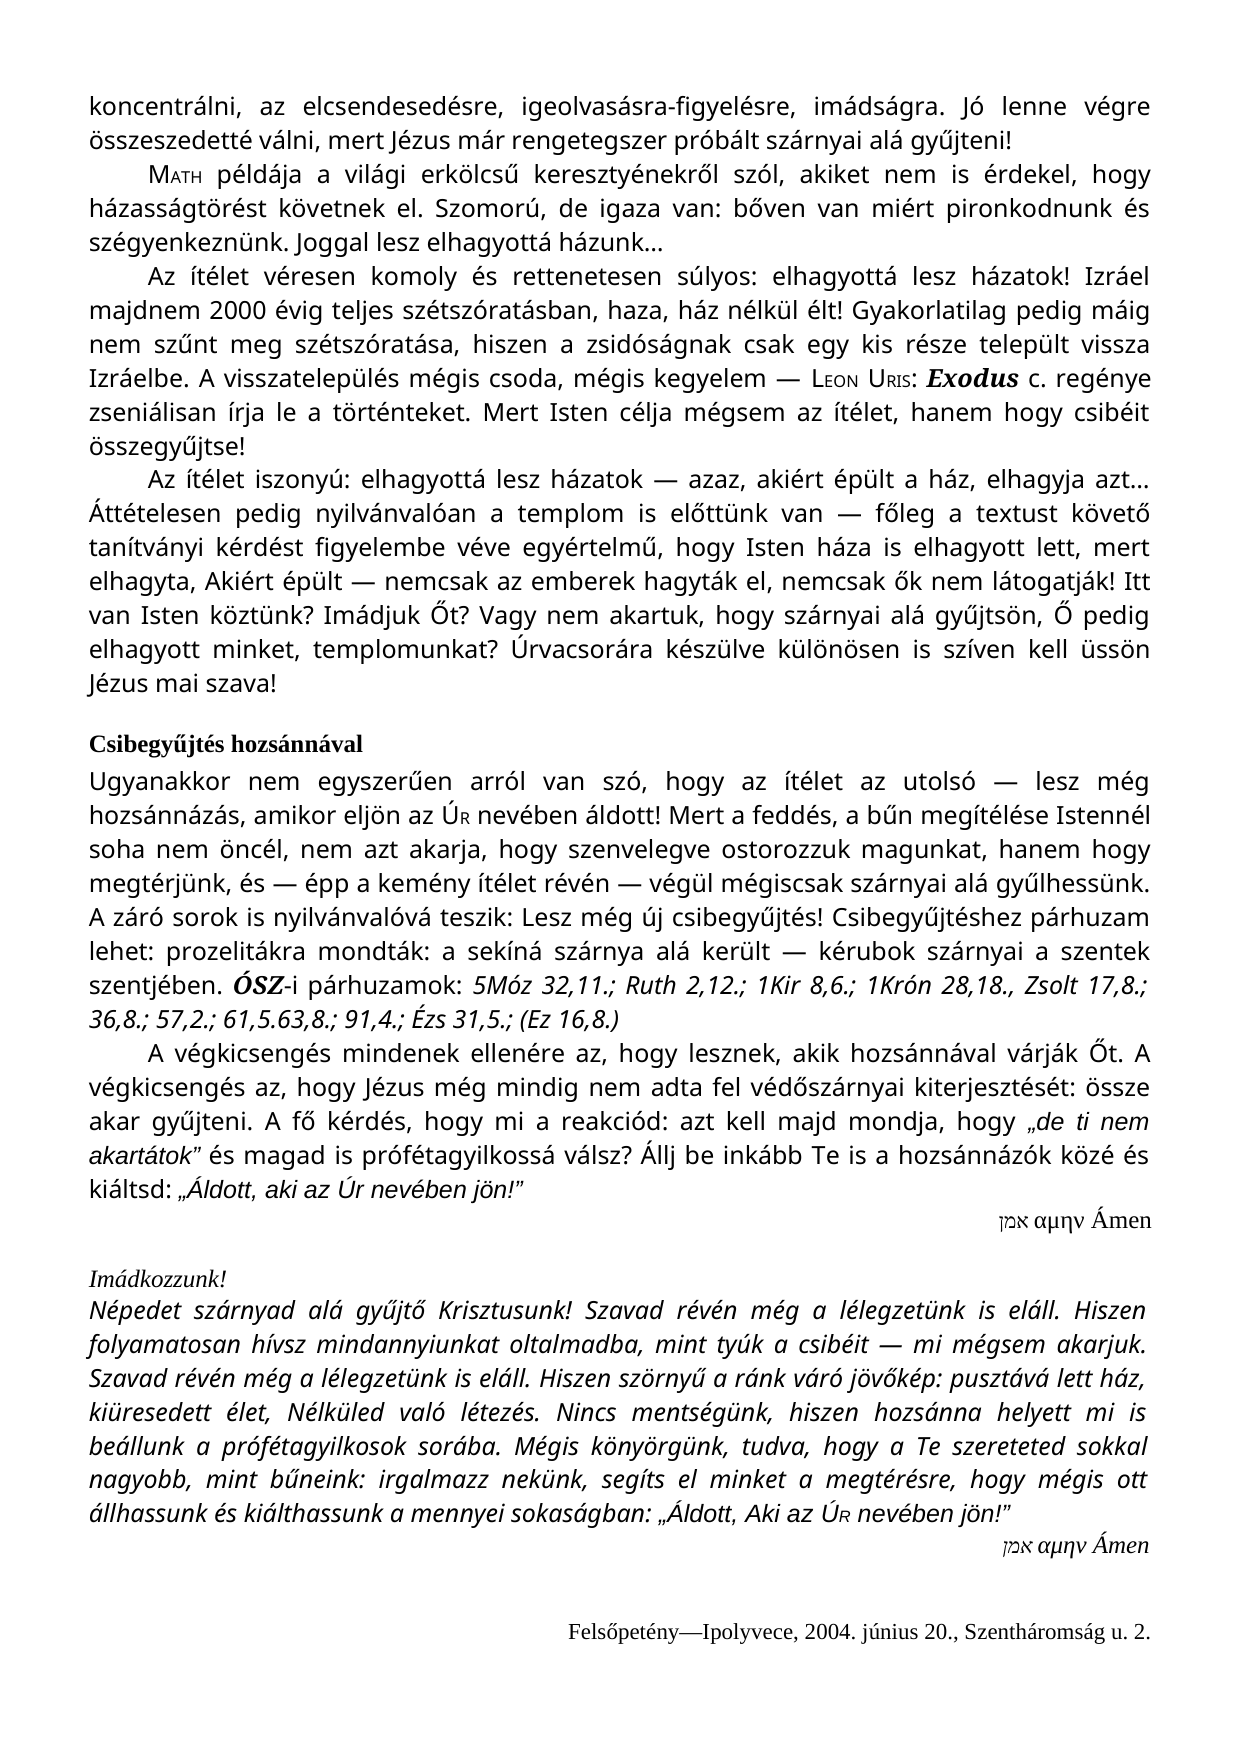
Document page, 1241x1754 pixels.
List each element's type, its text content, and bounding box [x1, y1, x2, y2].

subtitle Csibegyűjtés hozsánnával [88, 729, 1152, 758]
text Népedet szárnyad alá gyűjtő Krisztusunk! Szavad révén még a lélegzetünk is eláll. Hiszen folyamatosan hívsz mindannyiunkat oltalmadba, mint tyúk a csibéit — mi mégsem akarjuk. Szavad révén még a lélegzetünk is eláll. Hiszen szörnyű a ránk váró jövőkép: pusztává lett ház, kiüresedett élet, Nélküled való létezés. Nincs mentségünk, hiszen hozsánna helyett mi is beállunk a prófétagyilkosok sorába. Mégis könyörgünk, tudva, hogy a Te szereteted sokkal nagyobb, mint bűneink: irgalmazz nekünk, segíts el minket a megtérésre, hogy mégis ott állhassunk és kiálthassunk a mennyei sokaságban: „Áldott, Aki az Úr nevében jön!” [88, 1292, 1152, 1530]
text Math példája a világi erkölcsű keresztyénekről szól, akiket nem is érdekel, hogy házasságtörést követnek el. Szomorú, de igaza van: bőven van miért pironkodnunk és szégyenkeznünk. Joggal lesz elhagyottá házunk… [88, 156, 1152, 258]
text Ugyanakkor nem egyszerűen arról van szó, hogy az ítélet az utolsó — lesz még hozsánnázás, amikor eljön az Úr nevében áldott! Mert a feddés, a bűn megítélése Istennél soha nem öncél, nem azt akarja, hogy szenvelegve ostorozzuk magunkat, hanem hogy megtérjünk, és — épp a kemény ítélet révén — végül mégiscsak szárnyai alá gyűlhessünk. A záró sorok is nyilvánvalóvá teszik: Lesz még új csibegyűjtés! Csibegyűjtéshez párhuzam lehet: prozelitákra mondták: a sekíná szárnya alá került — kérubok szárnyai a szentek szentjében. ÓSZ‑i párhuzamok: 5Móz 32,11.; Ruth 2,12.; 1Kir 8,6.; 1Krón 28,18., Zsolt 17,8.; 36,8.; 57,2.; 61,5.63,8.; 91,4.; Ézs 31,5.; (Ez 16,8.) [88, 764, 1152, 1036]
text Az ítélet iszonyú: elhagyottá lesz házatok — azaz, akiért épült a ház, elhagyja azt… Áttételesen pedig nyilvánvalóan a templom is előttünk van — főleg a textust követő tanítványi kérdést figyelembe véve egyértelmű, hogy Isten háza is elhagyott lett, mert elhagyta, Akiért épült — nemcsak az emberek hagyták el, nemcsak ők nem látogatják! Itt van Isten köztünk? Imádjuk Őt? Vagy nem akartuk, hogy szárnyai alá gyűjtsön, Ő pedig elhagyott minket, templomunkat? Úrvacsorára készülve különösen is szíven kell üssön Jézus mai szava! [88, 462, 1152, 700]
text אמן αμην Ámen [88, 1205, 1152, 1234]
text A végkicsengés mindenek ellenére az, hogy lesznek, akik hozsánnával várják Őt. A végkicsengés az, hogy Jézus még mindig nem adta fel védőszárnyai kiterjesztését: össze akar gyűjteni. A fő kérdés, hogy mi a reakciód: azt kell majd mondja, hogy „de ti nem akartátok” és magad is prófétagyilkossá válsz? Állj be inkább Te is a hozsánnázók közé és kiáltsd: „Áldott, aki az Úr nevében jön!” [88, 1036, 1152, 1205]
text Imádkozzunk! [88, 1264, 1152, 1292]
text koncentrálni, az elcsendesedésre, igeolvasásra-figyelésre, imádságra. Jó lenne végre összeszedetté válni, mert Jézus már rengetegszer próbált szárnyai alá gyűjteni! [88, 88, 1152, 156]
text Felsőpetény―Ipolyvece, 2004. június 20., Szentháromság u. 2. [88, 1618, 1152, 1644]
text אמן αμην Ámen [88, 1530, 1152, 1559]
text Az ítélet véresen komoly és rettenetesen súlyos: elhagyottá lesz házatok! Izráel majdnem 2000 évig teljes szétszóratásban, haza, ház nélkül élt! Gyakorlatilag pedig máig nem szűnt meg szétszóratása, hiszen a zsidóságnak csak egy kis része települt vissza Izráelbe. A visszatelepülés mégis csoda, mégis kegyelem — Leon Uris: Exodus c. regénye zseniálisan írja le a történteket. Mert Isten célja mégsem az ítélet, hanem hogy csibéit összegyűjtse! [88, 258, 1152, 462]
